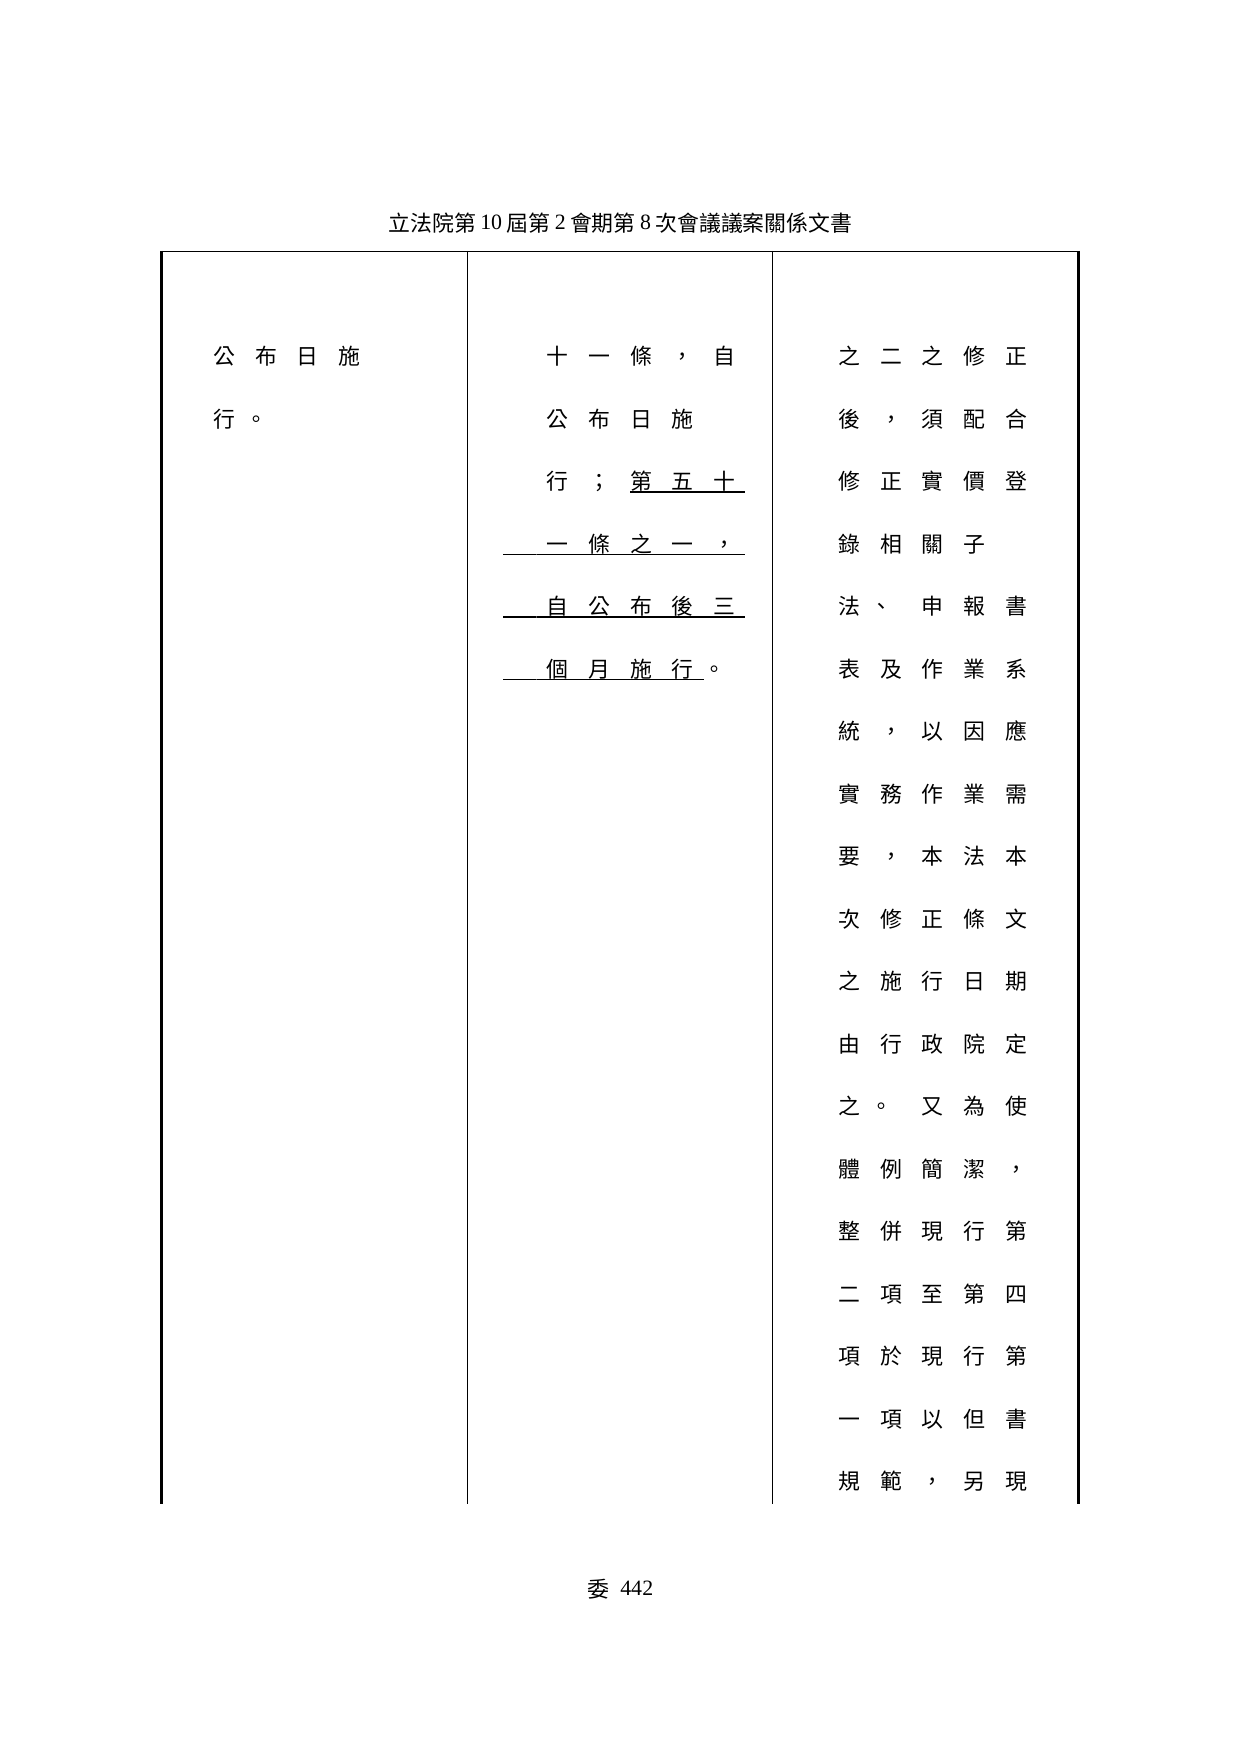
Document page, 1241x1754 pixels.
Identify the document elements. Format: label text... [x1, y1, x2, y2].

table_cell 公布日施行。 [163, 252, 467, 1504]
table_cell 之二之修正後，須配合修正實價登錄相關子法、申報書表及作業系統，以因應實務作業需要，本法本次修正條文之施行日期由行政院定之。又為使體例簡潔，整併現行第二項至第四項於現行第一項以但書規範，另現 [773, 252, 1077, 1504]
table_cell 十一條，自公布日施行；第五十一條之一，自公布後三個月施行。 [468, 252, 772, 1504]
